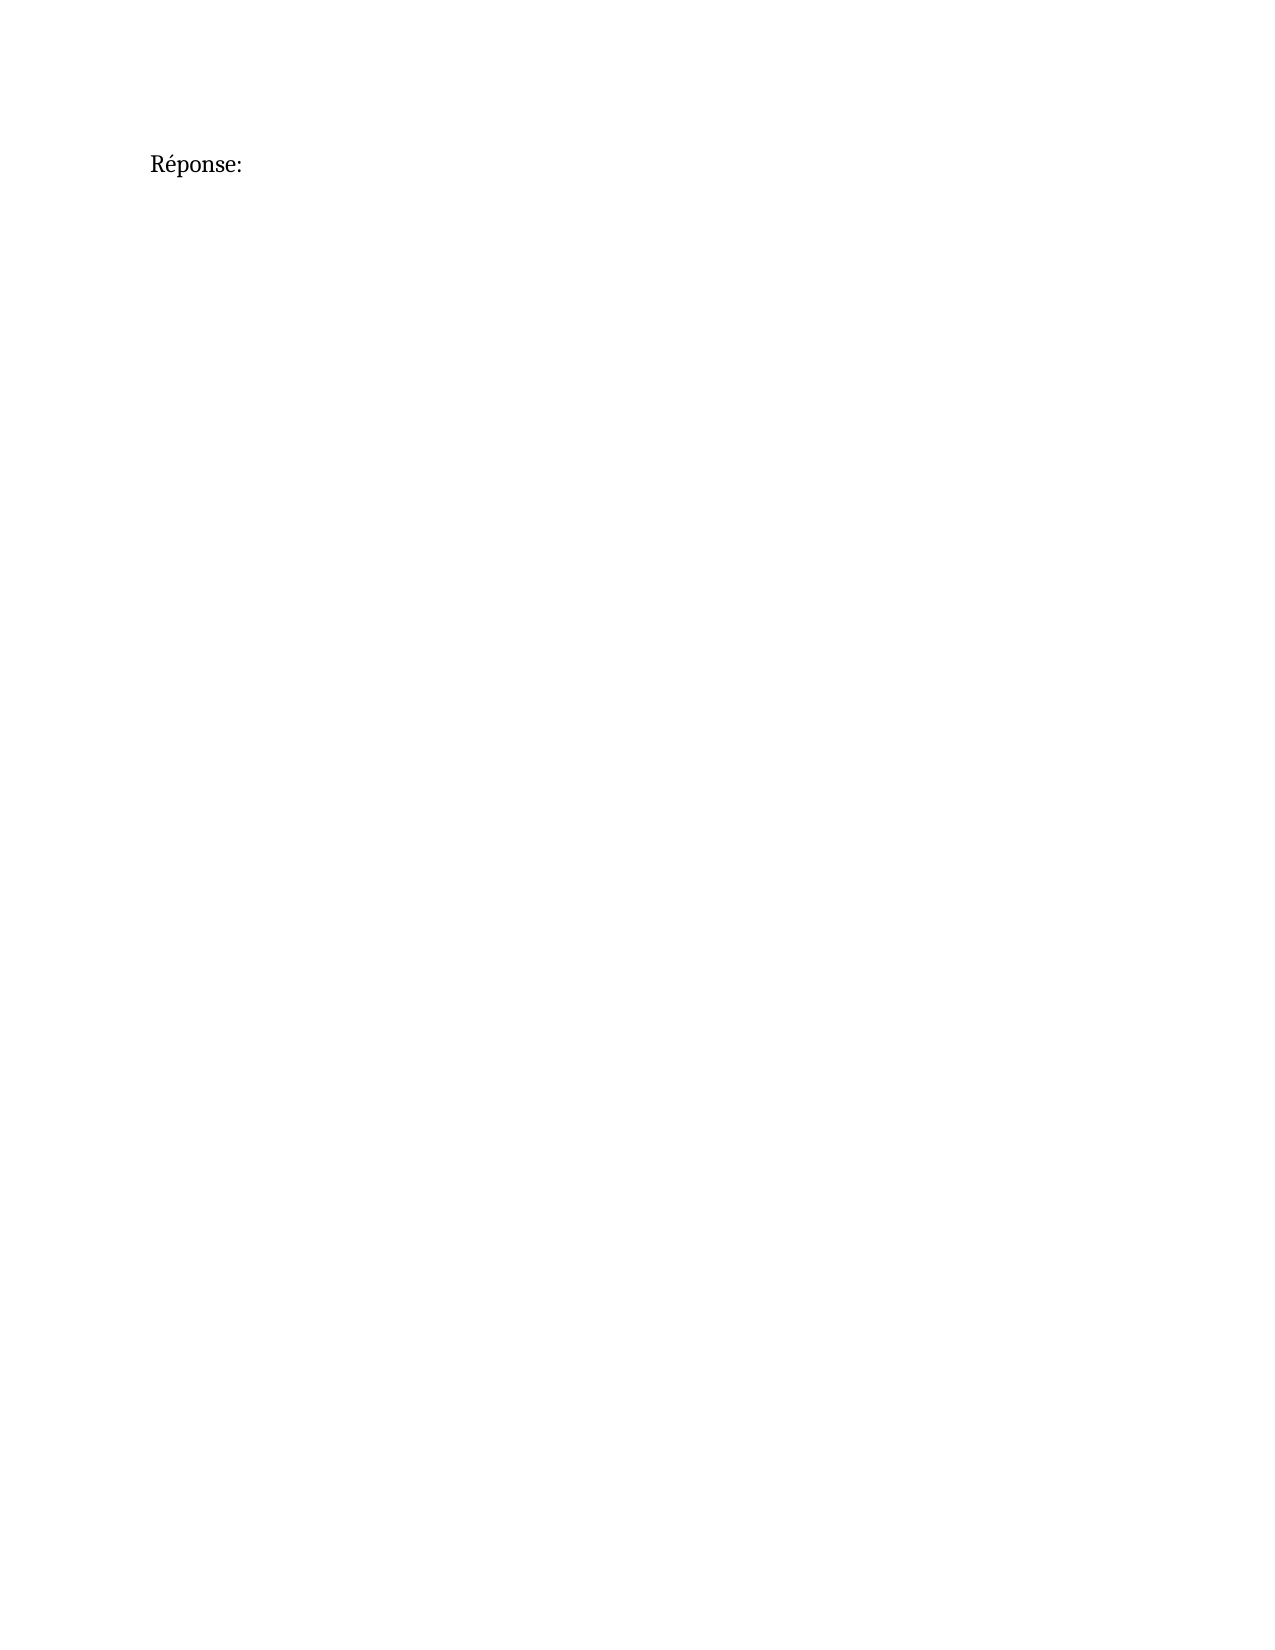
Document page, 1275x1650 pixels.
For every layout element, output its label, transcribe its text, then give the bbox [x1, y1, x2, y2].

text Réponse: [150, 150, 1125, 179]
